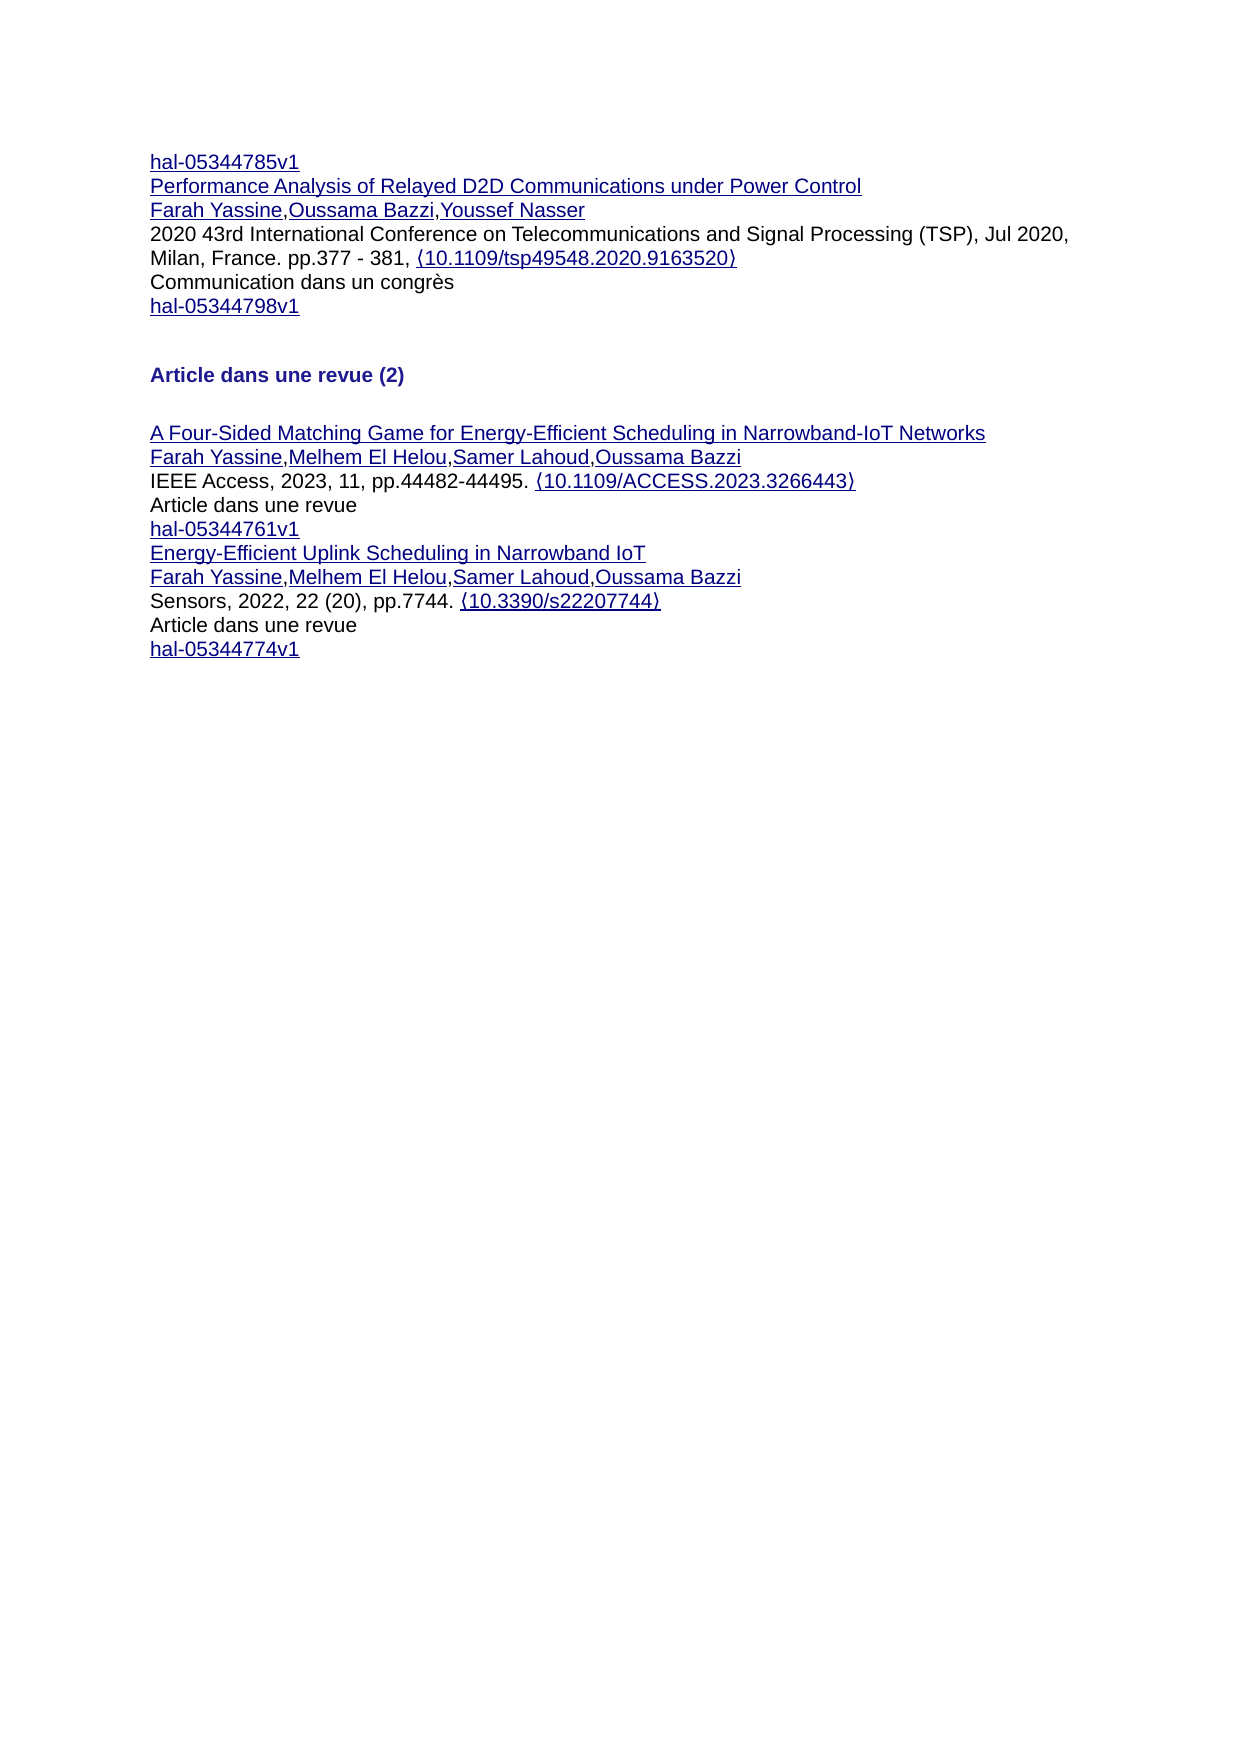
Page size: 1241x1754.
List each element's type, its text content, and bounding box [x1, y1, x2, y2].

table_cell Energy-Efficient Uplink Scheduling in Narrowband IoT Farah Yassine,Melhem El Helou,Samer Lahoud,Oussama Bazzi Sensors, 2022, 22 (20), pp.7744. ⟨10.3390/s22207744⟩ Article dans une revue hal-05344774v1 [150, 541, 1090, 660]
table_header A Four-Sided Matching Game for Energy-Efficient Scheduling in Narrowband-IoT Networks Farah Yassine,Melhem El Helou,Samer Lahoud,Oussama Bazzi IEEE Access, 2023, 11, pp.44482-44495. ⟨10.1109/ACCESS.2023.3266443⟩ Article dans une revue hal-05344761v1 [150, 421, 1090, 541]
table_cell Performance Analysis of Relayed D2D Communications under Power Control Farah Yassine,Oussama Bazzi,Youssef Nasser 2020 43rd International Conference on Telecommunications and Signal Processing (TSP), Jul 2020, Milan, France. pp.377 - 381, ⟨10.1109/tsp49548.2020.9163520⟩ Communication dans un congrès hal-05344798v1 [150, 174, 1090, 318]
subtitle Article dans une revue (2) [150, 362, 1090, 386]
table_cell hal-05344785v1 [150, 150, 1090, 174]
